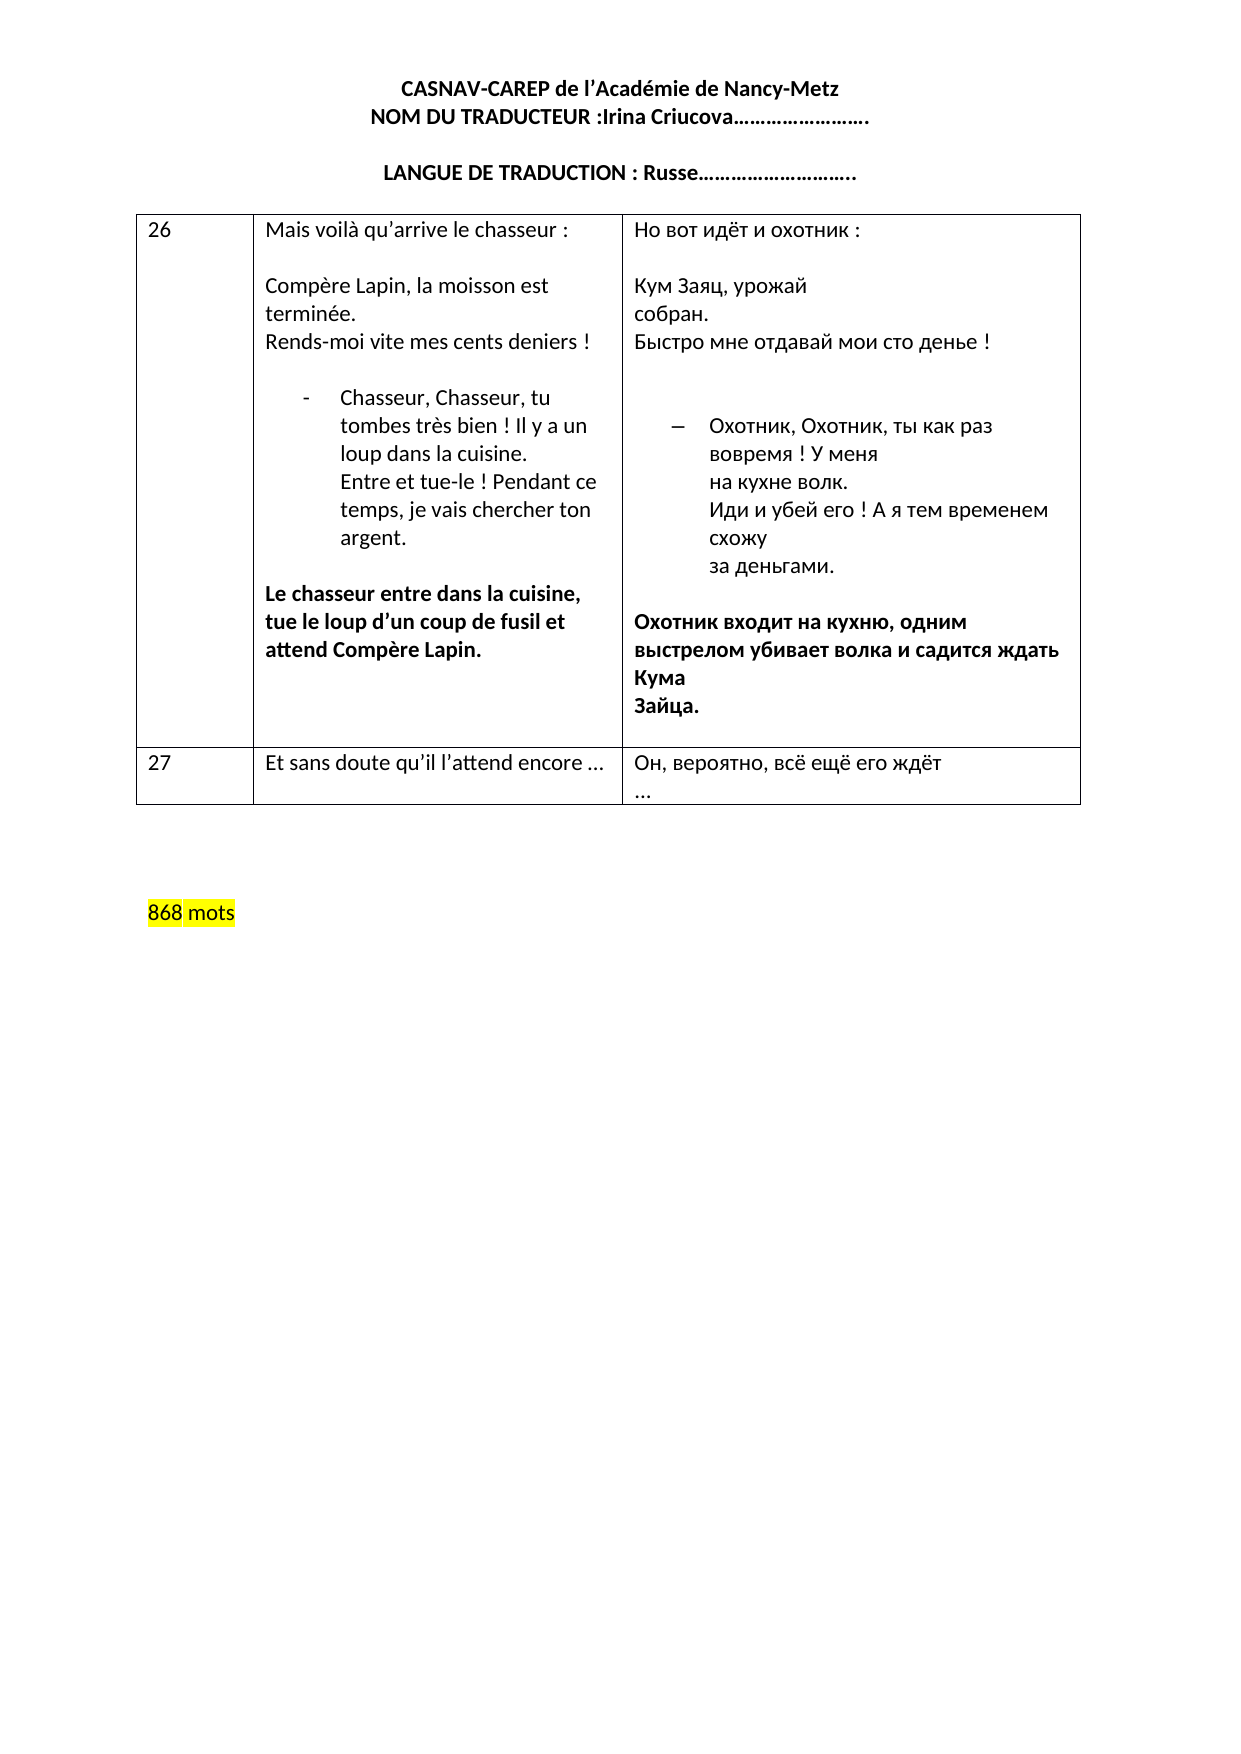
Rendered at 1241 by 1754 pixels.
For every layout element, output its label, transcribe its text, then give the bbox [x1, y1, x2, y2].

table_cell Mais voilà qu’arrive le chasseur : Compère Lapin, la moisson est terminée. Rends-moi vite mes cents deniers ! Chasseur, Chasseur, tu tombes très bien ! Il y a un loup dans la cuisine. Entre et tue-le ! Pendant ce temps, je vais chercher ton argent. Le chasseur entre dans la cuisine, tue le loup d’un coup de fusil et attend Compère Lapin. [254, 215, 622, 747]
table_cell Et sans doute qu’il l’attend encore … [254, 748, 622, 804]
table_cell Он, вероятно, всё ещё его ждёт ... [623, 748, 1080, 804]
text 868 mots [148, 898, 1093, 927]
table_cell 27 [137, 748, 253, 804]
table_cell 26 [137, 215, 253, 747]
table_cell Но вот идёт и охотник : Кум Заяц, урожай собран. Быстро мне отдавай мои сто денье ! Охотник, Охотник, ты как раз вовремя ! У меня на кухне волк. Иди и убей его ! А я тем временем схожу за деньгами. Охотник входит на кухню, одним выстрелом убивает волка и садится ждать Кума Зайца. [623, 215, 1080, 747]
